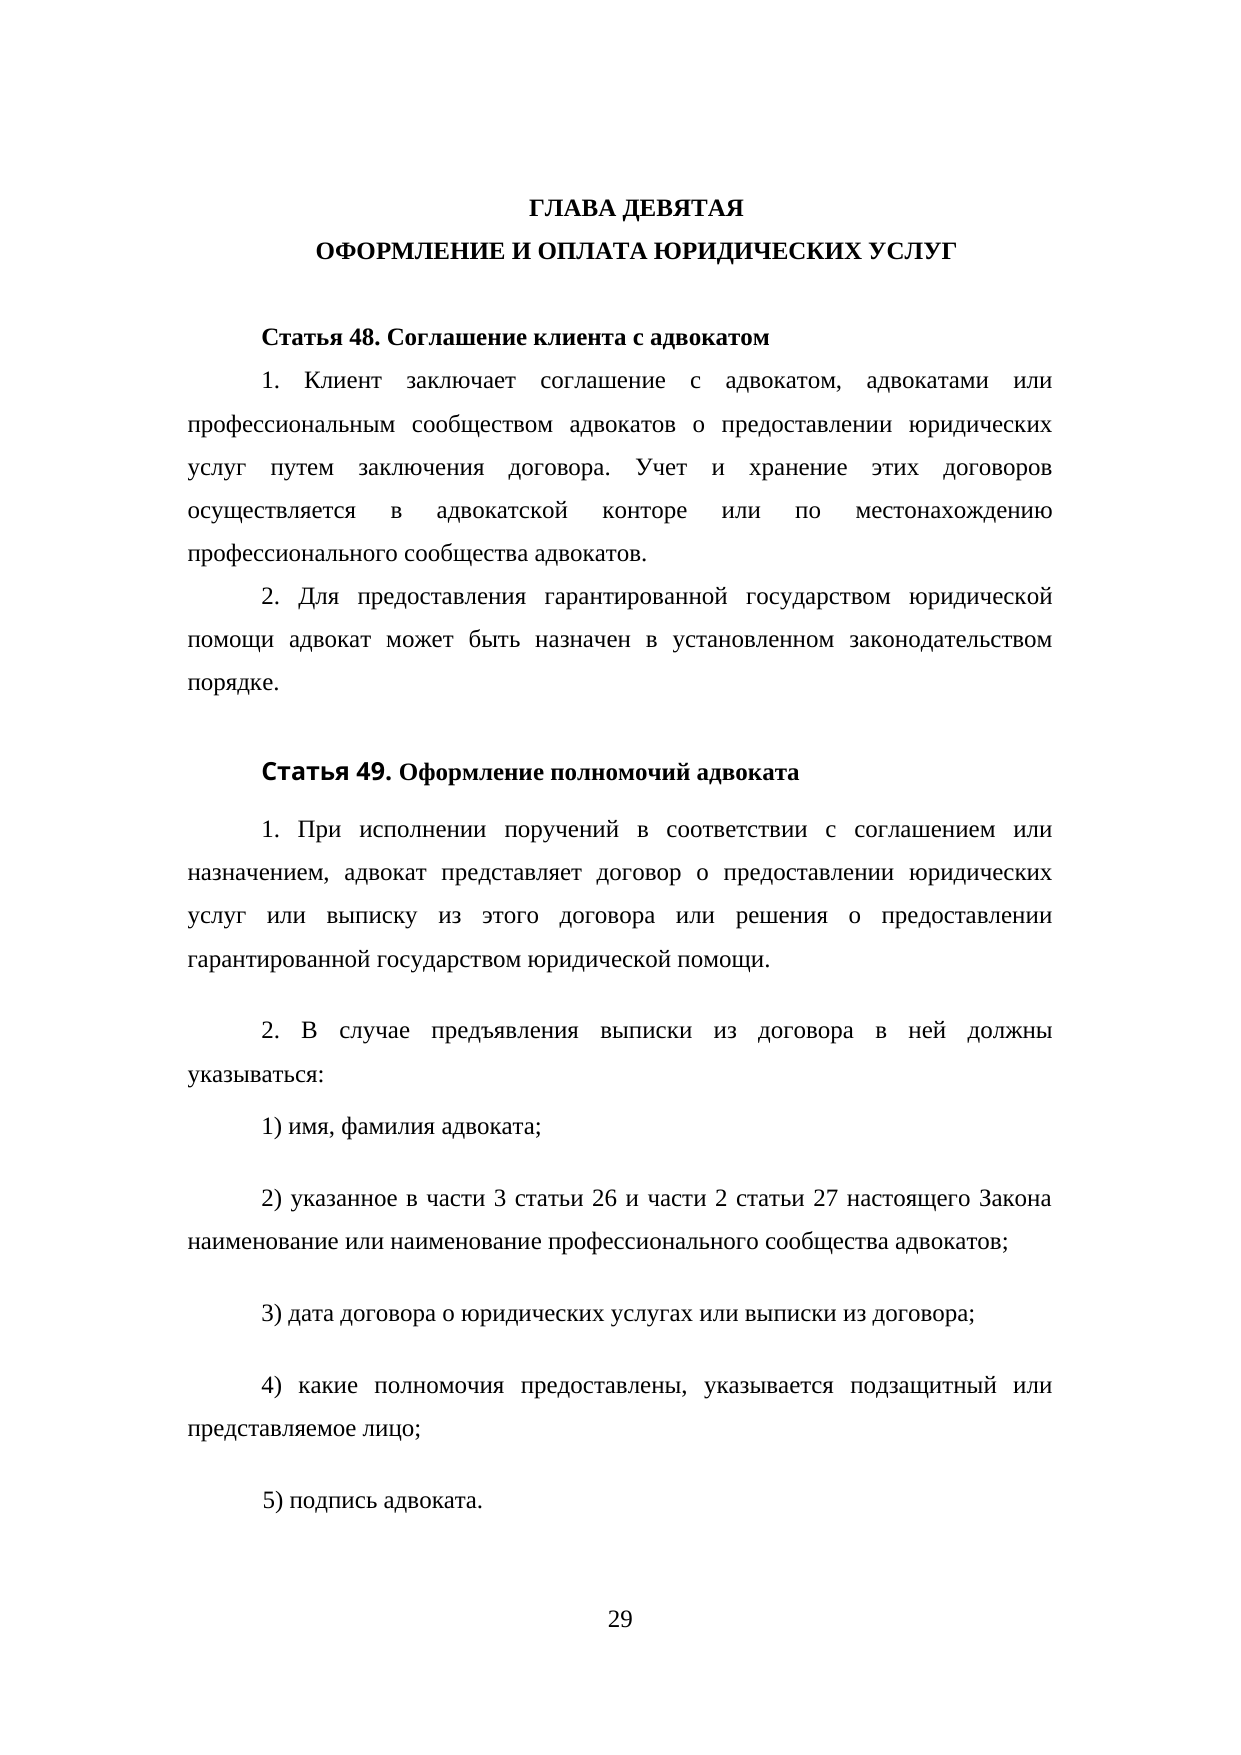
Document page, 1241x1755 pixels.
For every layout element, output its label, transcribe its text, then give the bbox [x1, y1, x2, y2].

text 4) какие полномочия предоставлены, указывается подзащитный или представляемое лицо; [187, 1370, 1053, 1442]
text Статья 49. Оформление полномочий адвоката [220, 754, 1053, 788]
text ОФОРМЛЕНИЕ И ОПЛАТА ЮРИДИЧЕСКИХ УСЛУГ [187, 236, 1053, 265]
text 5) подпись адвоката. [187, 1485, 1053, 1514]
text 1. При исполнении поручений в соответствии с соглашением или назначением, адвокат представляет договор о предоставлении юридических услуг или выписку из этого договора или решения о предоставлении гарантированной государством юридической помощи. [187, 814, 1053, 972]
text 3) дата договора о юридических услугах или выписки из договора; [187, 1298, 1053, 1327]
text Статья 48. Соглашение клиента с адвокатом [187, 322, 1053, 351]
text 2. Для предоставления гарантированной государством юридической помощи адвокат может быть назначен в установленном законодательством порядке. [187, 581, 1053, 696]
text 1) имя, фамилия адвоката; [187, 1111, 1053, 1140]
text 2. В случае предъявления выписки из договора в ней должны указываться: [187, 1016, 1053, 1087]
text 2) указанное в части 3 статьи 26 и части 2 статьи 27 настоящего Закона наименование или наименование профессионального сообщества адвокатов; [187, 1183, 1053, 1255]
text ГЛАВА ДЕВЯТАЯ [187, 193, 1053, 222]
text 1. Клиент заключает соглашение с адвокатом, адвокатами или профессиональным сообществом адвокатов о предоставлении юридических услуг путем заключения договора. Учет и хранение этих договоров осуществляется в адвокатской конторе или по местонахождению профессионального сообщества адвокатов. [187, 366, 1053, 567]
